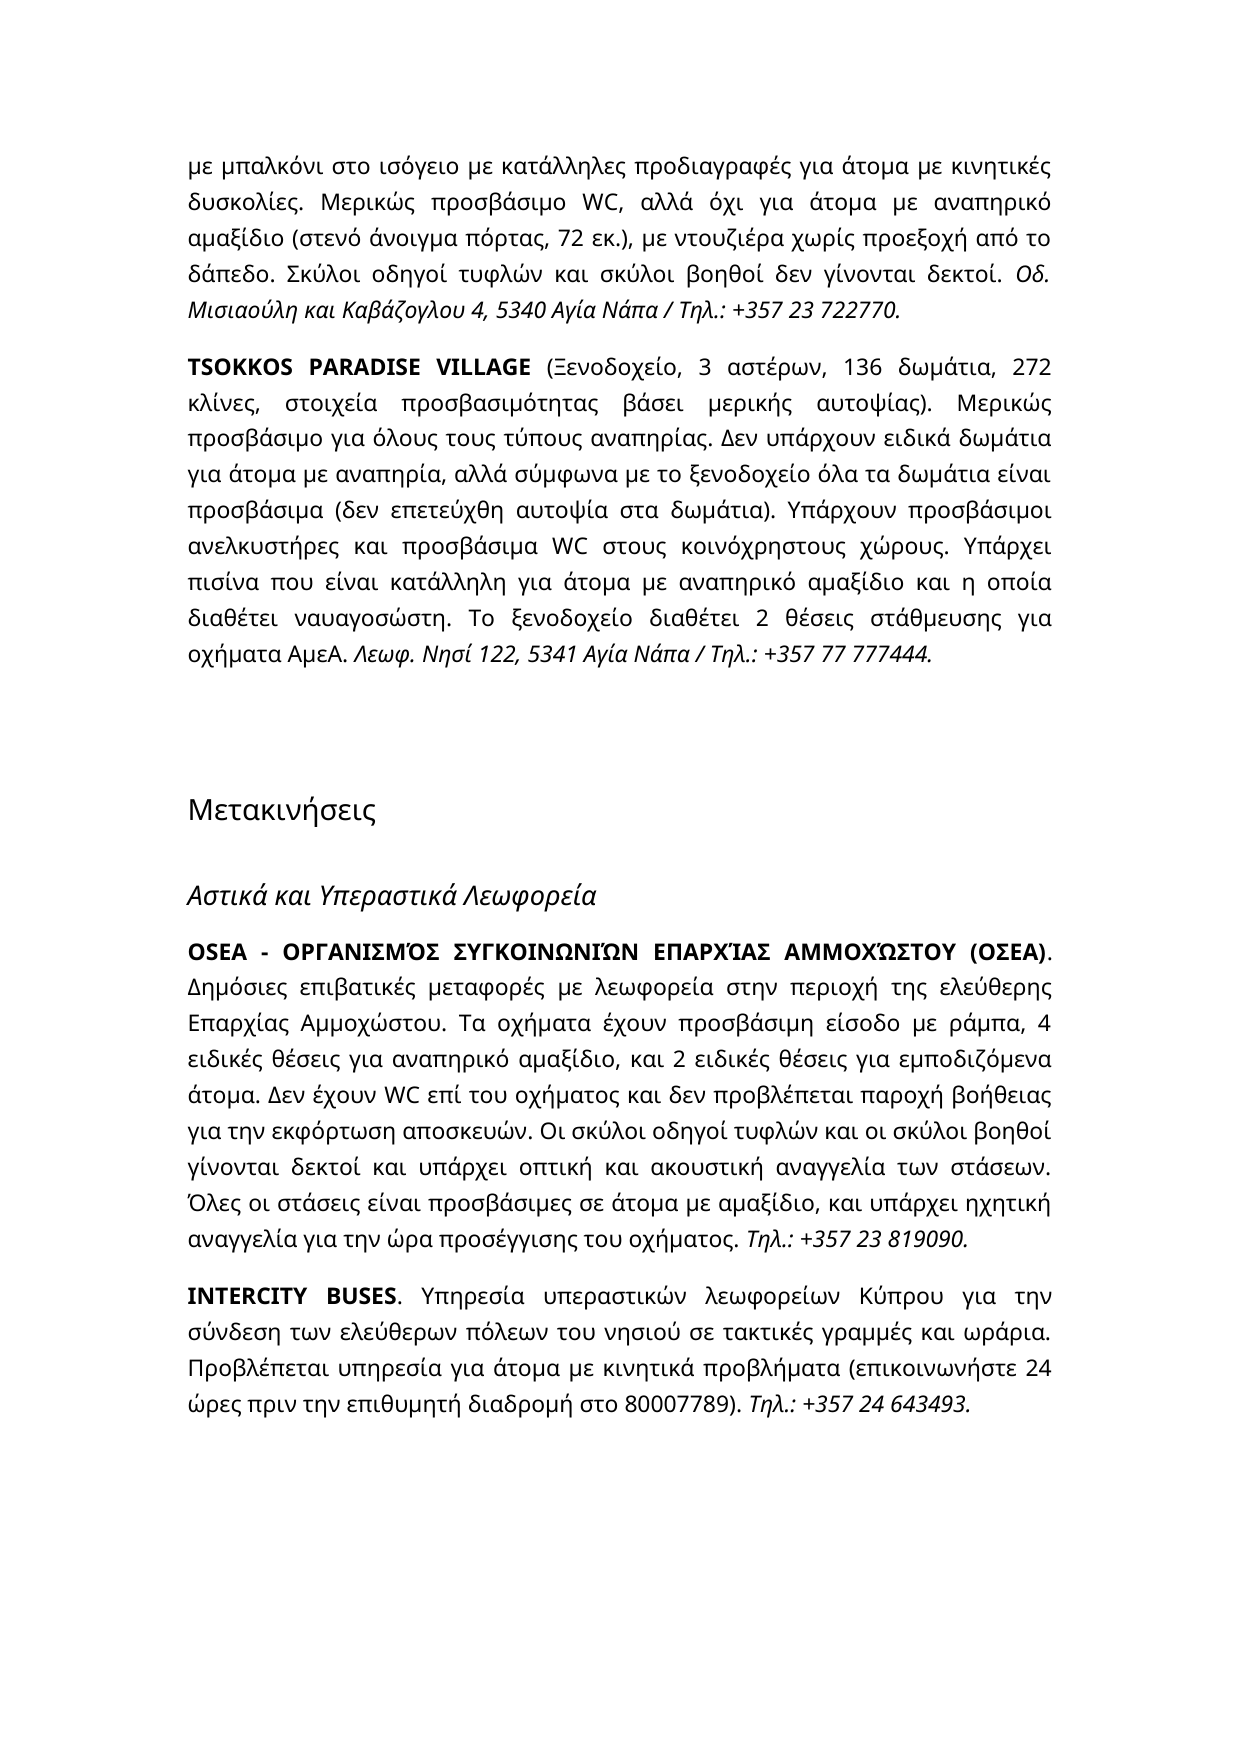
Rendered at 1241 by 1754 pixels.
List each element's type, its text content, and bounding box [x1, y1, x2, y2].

text OSEA - Οργανισμός Συγκοινωνιών Επαρχίας Αμμοχώστου (ΟΣΕΑ). Δημόσιες επιβατικές μεταφορές με λεωφορεία στην περιοχή της ελεύθερης Επαρχίας Αμμοχώστου. Τα οχήματα έχουν προσβάσιμη είσοδο με ράμπα, 4 ειδικές θέσεις για αναπηρικό αμαξίδιο, και 2 ειδικές θέσεις για εμποδιζόμενα άτομα. Δεν έχουν WC επί του οχήματος και δεν προβλέπεται παροχή βοήθειας για την εκφόρτωση αποσκευών. Οι σκύλοι οδηγοί τυφλών και οι σκύλοι βοηθοί γίνονται δεκτοί και υπάρχει οπτική και ακουστική αναγγελία των στάσεων. Όλες οι στάσεις είναι προσβάσιμες σε άτομα με αμαξίδιο, και υπάρχει ηχητική αναγγελία για την ώρα προσέγγισης του οχήματος. Τηλ.: +357 23 819090. [187, 935, 1053, 1254]
subtitle Μετακινήσεις [187, 789, 1053, 829]
text Tsokkos Paradise Village (Ξενοδοχείο, 3 αστέρων, 136 δωμάτια, 272 κλίνες, στοιχεία προσβασιμότητας βάσει μερικής αυτοψίας). Μερικώς προσβάσιμο για όλους τους τύπους αναπηρίας. Δεν υπάρχουν ειδικά δωμάτια για άτομα με αναπηρία, αλλά σύμφωνα με το ξενοδοχείο όλα τα δωμάτια είναι προσβάσιμα (δεν επετεύχθη αυτοψία στα δωμάτια). Υπάρχουν προσβάσιμοι ανελκυστήρες και προσβάσιμα WC στους κοινόχρηστους χώρους. Υπάρχει πισίνα που είναι κατάλληλη για άτομα με αναπηρικό αμαξίδιο και η οποία διαθέτει ναυαγοσώστη. Το ξενοδοχείο διαθέτει 2 θέσεις στάθμευσης για οχήματα ΑμεΑ. Λεωφ. Νησί 122, 5341 Αγία Νάπα / Τηλ.: +357 77 777444. [187, 351, 1053, 669]
subtitle Αστικά και Yπεραστικά Λεωφορεία [187, 876, 1053, 913]
text Intercity Buses. Υπηρεσία υπεραστικών λεωφορείων Κύπρου για την σύνδεση των ελεύθερων πόλεων του νησιού σε τακτικές γραμμές και ωράρια. Προβλέπεται υπηρεσία για άτομα με κινητικά προβλήματα (επικοινωνήστε 24 ώρες πριν την επιθυμητή διαδρομή στο 80007789). Τηλ.: +357 24 643493. [187, 1280, 1053, 1419]
text με μπαλκόνι στο ισόγειο με κατάλληλες προδιαγραφές για άτομα με κινητικές δυσκολίες. Μερικώς προσβάσιμο WC, αλλά όχι για άτομα με αναπηρικό αμαξίδιο (στενό άνοιγμα πόρτας, 72 εκ.), με ντουζιέρα χωρίς προεξοχή από το δάπεδο. Σκύλοι οδηγοί τυφλών και σκύλοι βοηθοί δεν γίνονται δεκτοί. Οδ. Μισιαούλη και Καβάζογλου 4, 5340 Αγία Νάπα / Τηλ.: +357 23 722770. [187, 150, 1053, 325]
